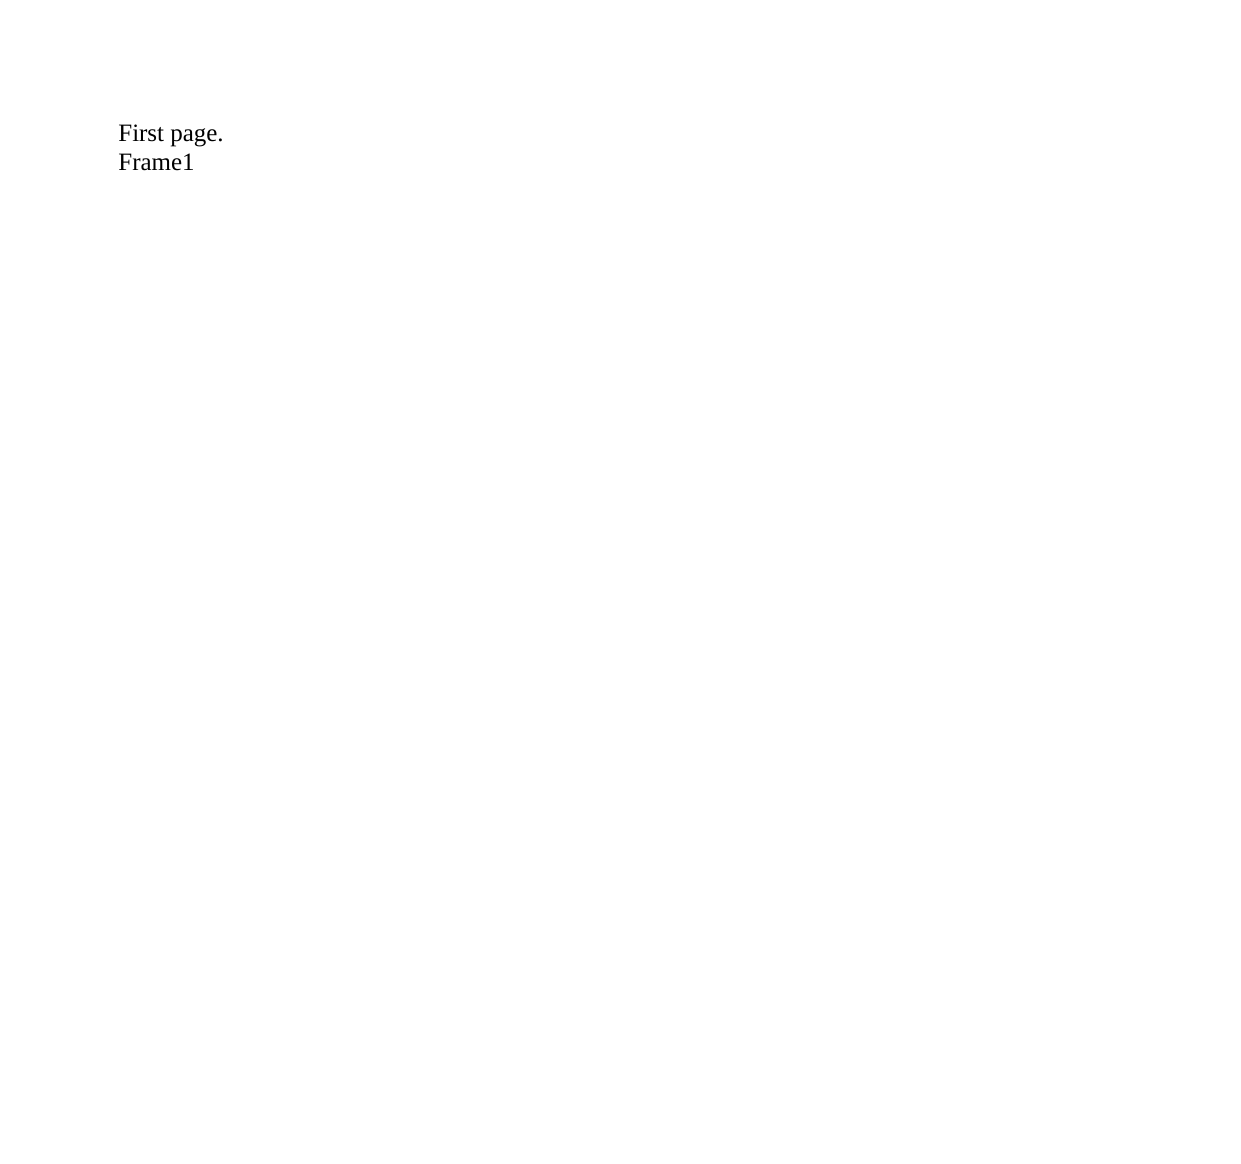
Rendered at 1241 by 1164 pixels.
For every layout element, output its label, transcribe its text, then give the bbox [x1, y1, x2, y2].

text Frame1 [118, 147, 1122, 176]
text First page. [118, 118, 1122, 147]
